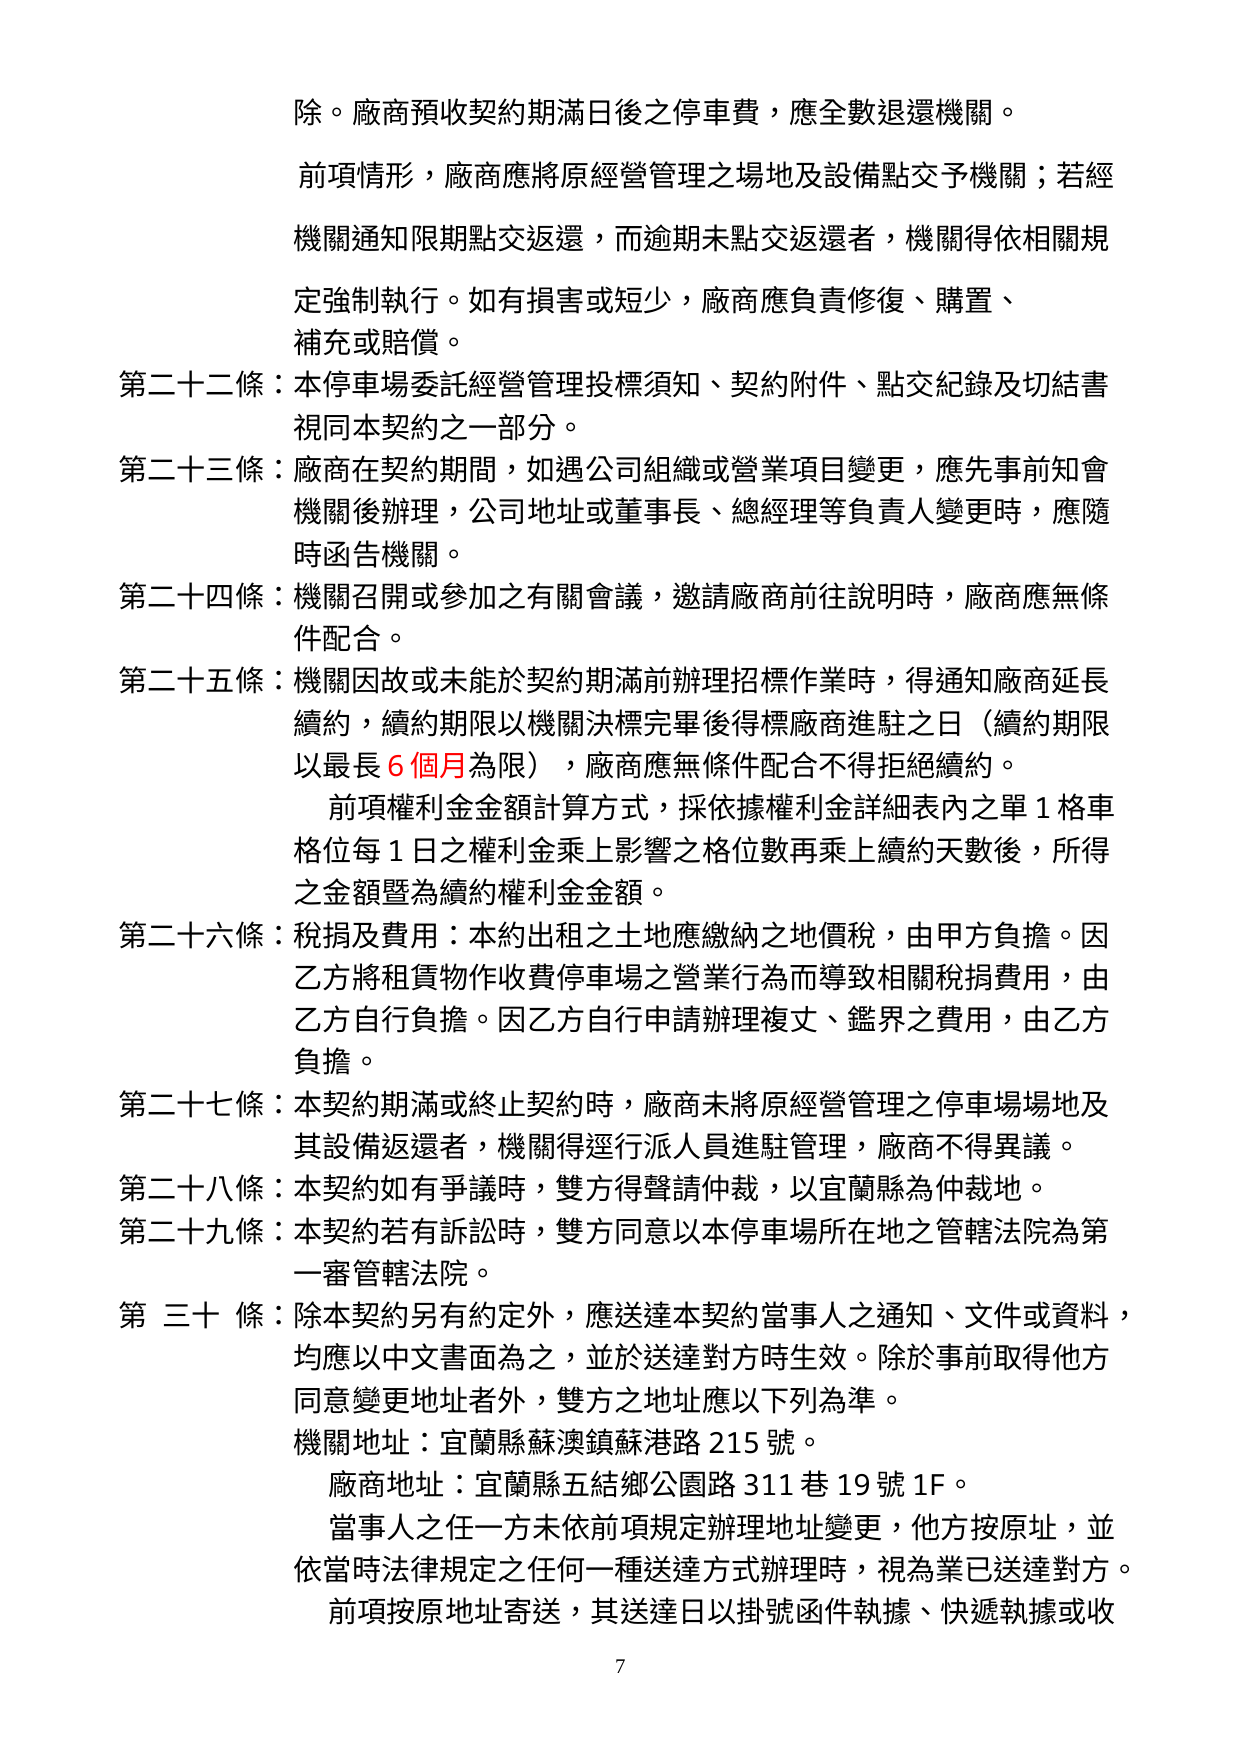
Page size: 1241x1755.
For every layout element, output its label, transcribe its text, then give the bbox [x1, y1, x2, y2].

text 前項按原地址寄送，其送達日以掛號函件執據、快遞執據或收 [118, 1589, 1122, 1631]
text 前項權利金金額計算方式，採依據權利金詳細表內之單1格車格位每1日之權利金乘上影響之格位數再乘上續約天數後，所得之金額暨為續約權利金金額。 [118, 785, 1122, 912]
text 當事人之任一方未依前項規定辦理地址變更，他方按原址，並依當時法律規定之任何一種送達方式辦理時，視為業已送達對方。 [118, 1504, 1122, 1589]
text 第二十五條：機關因故或未能於契約期滿前辦理招標作業時，得通知廠商延長續約，續約期限以機關決標完畢後得標廠商進駐之日（續約期限以最長6個月為限），廠商應無條件配合不得拒絕續約。 [118, 658, 1122, 785]
text 機關通知限期點交返還，而逾期未點交返還者，機關得依相關規 [118, 195, 1122, 257]
text 第二十七條：本契約期滿或終止契約時，廠商未將原經營管理之停車場場地及其設備返還者，機關得逕行派人員進駐管理，廠商不得異議。 [118, 1081, 1122, 1166]
text 第二十三條：廠商在契約期間，如遇公司組織或營業項目變更，應先事前知會機關後辦理，公司地址或董事長、總經理等負責人變更時，應隨時函告機關。 [118, 447, 1122, 573]
text 除。廠商預收契約期滿日後之停車費，應全數退還機關。 [118, 90, 1122, 132]
text 第二十八條：本契約如有爭議時，雙方得聲請仲裁，以宜蘭縣為仲裁地。 [118, 1166, 1122, 1208]
text 第 三十 條：除本契約另有約定外，應送達本契約當事人之通知、文件或資料，均應以中文書面為之，並於送達對方時生效。除於事前取得他方同意變更地址者外，雙方之地址應以下列為準。 機關地址：宜蘭縣蘇澳鎮蘇港路215號。 [118, 1293, 1122, 1462]
text 第二十四條：機關召開或參加之有關會議，邀請廠商前往說明時，廠商應無條件配合。 [118, 573, 1122, 658]
text 廠商地址：宜蘭縣五結鄉公園路311巷19號1F。 [118, 1462, 1122, 1504]
text 第二十二條：本停車場委託經營管理投標須知、契約附件、點交紀錄及切結書視同本契約之一部分。 [118, 362, 1122, 447]
text 定強制執行。如有損害或短少，廠商應負責修復、購置、 [118, 257, 1122, 320]
text 第二十九條：本契約若有訴訟時，雙方同意以本停車場所在地之管轄法院為第一審管轄法院。 [118, 1208, 1122, 1293]
text 第二十六條：稅捐及費用：本約出租之土地應繳納之地價稅，由甲方負擔。因乙方將租賃物作收費停車場之營業行為而導致相關稅捐費用，由乙方自行負擔。因乙方自行申請辦理複丈、鑑界之費用，由乙方負擔。 [118, 912, 1122, 1081]
text 前項情形，廠商應將原經營管理之場地及設備點交予機關；若經 [118, 132, 1122, 195]
text 補充或賠償。 [293, 320, 1122, 362]
